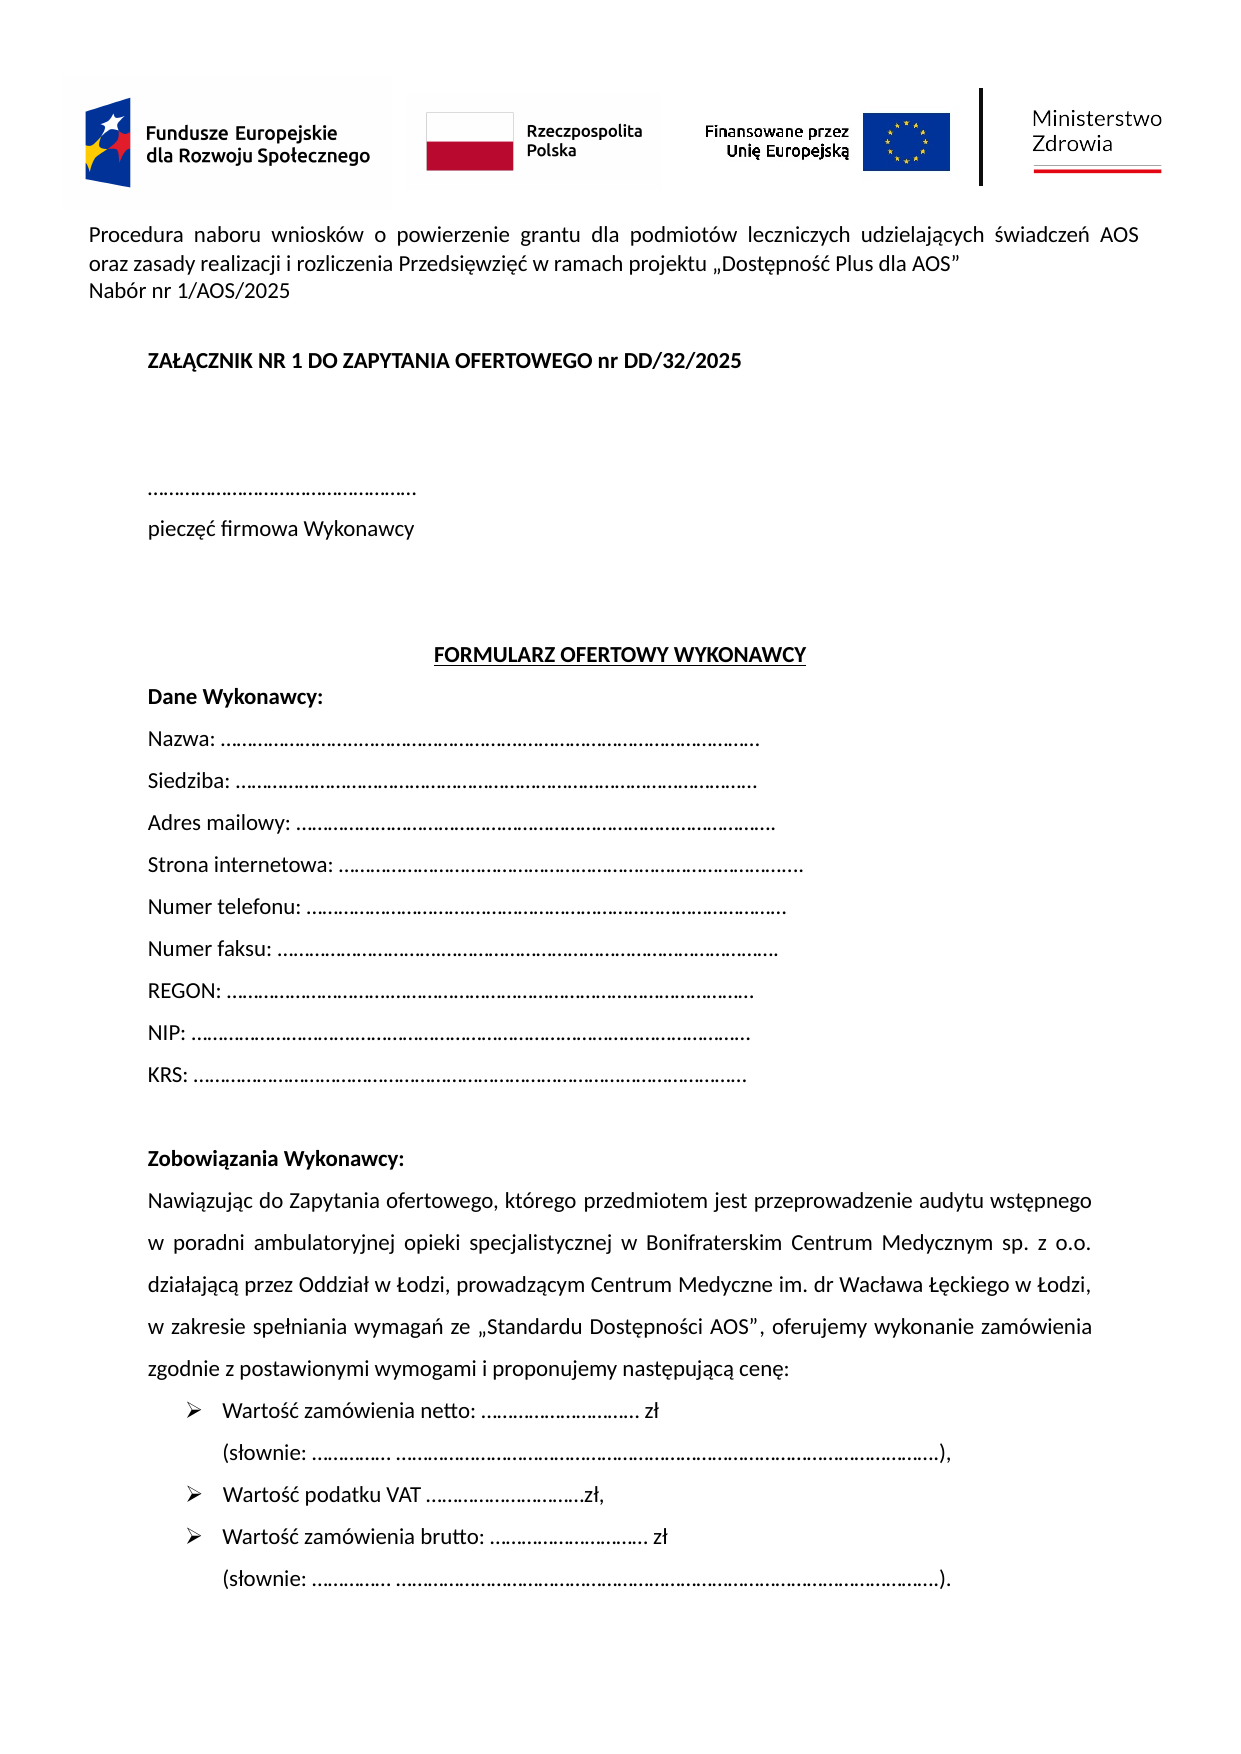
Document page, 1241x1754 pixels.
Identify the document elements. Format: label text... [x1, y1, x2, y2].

list Wartość zamówienia netto: ………………………… zł [185, 1396, 1093, 1424]
text KRS: …………………………………………………………………………………………… [148, 1060, 1093, 1088]
text Numer faksu: ………………………….………………………………………………………. [148, 934, 1093, 962]
text Numer telefonu: ………………………….…………………………………………………… [148, 892, 1093, 920]
text FORMULARZ OFERTOWY WYKONAWCY [148, 641, 1093, 668]
text NIP: ………………………….………………………………………………………………… [148, 1018, 1093, 1046]
text (słownie: …………… ………………………………………………………………………………………….), [222, 1438, 1093, 1466]
text ZAŁĄCZNIK NR 1 DO ZAPYTANIA OFERTOWEGO nr DD/32/2025 [148, 347, 1093, 375]
text …………………………………………… [148, 473, 1093, 501]
text REGON: ………………………….…………………………………………………………… [148, 976, 1093, 1004]
text pieczęć firmowa Wykonawcy [148, 514, 1093, 543]
text Nazwa: ……………………..………………………….……………………………………… [148, 724, 1093, 752]
text Nawiązując do Zapytania ofertowego, którego przedmiotem jest przeprowadzenie audytu wstępnego w poradni ambulatoryjnej opieki specjalistycznej w Bonifraterskim Centrum Medycznym sp. z o.o. działającą przez Oddział w Łodzi, prowadzącym Centrum Medyczne im. dr Wacława Łęckiego w Łodzi, w zakresie spełniania wymagań ze „Standardu Dostępności AOS”, oferujemy wykonanie zamówienia zgodnie z postawionymi wymogami i proponujemy następującą cenę: [148, 1186, 1093, 1382]
text Dane Wykonawcy: [148, 682, 1093, 711]
text Adres mailowy: ………………………………………………………………………………. [148, 808, 1093, 836]
list Wartość zamówienia brutto: ………………………… zł [185, 1522, 1093, 1550]
text Strona internetowa: ………………………………………………………………………….... [148, 850, 1093, 878]
text (słownie: …………… ………………………………………………………………………………………….). [222, 1564, 1093, 1592]
text Zobowiązania Wykonawcy: [148, 1144, 1093, 1172]
text Siedziba: ……………………………………………………………………………………… [148, 766, 1093, 794]
list Wartość podatku VAT …………………………zł, [185, 1480, 1093, 1508]
